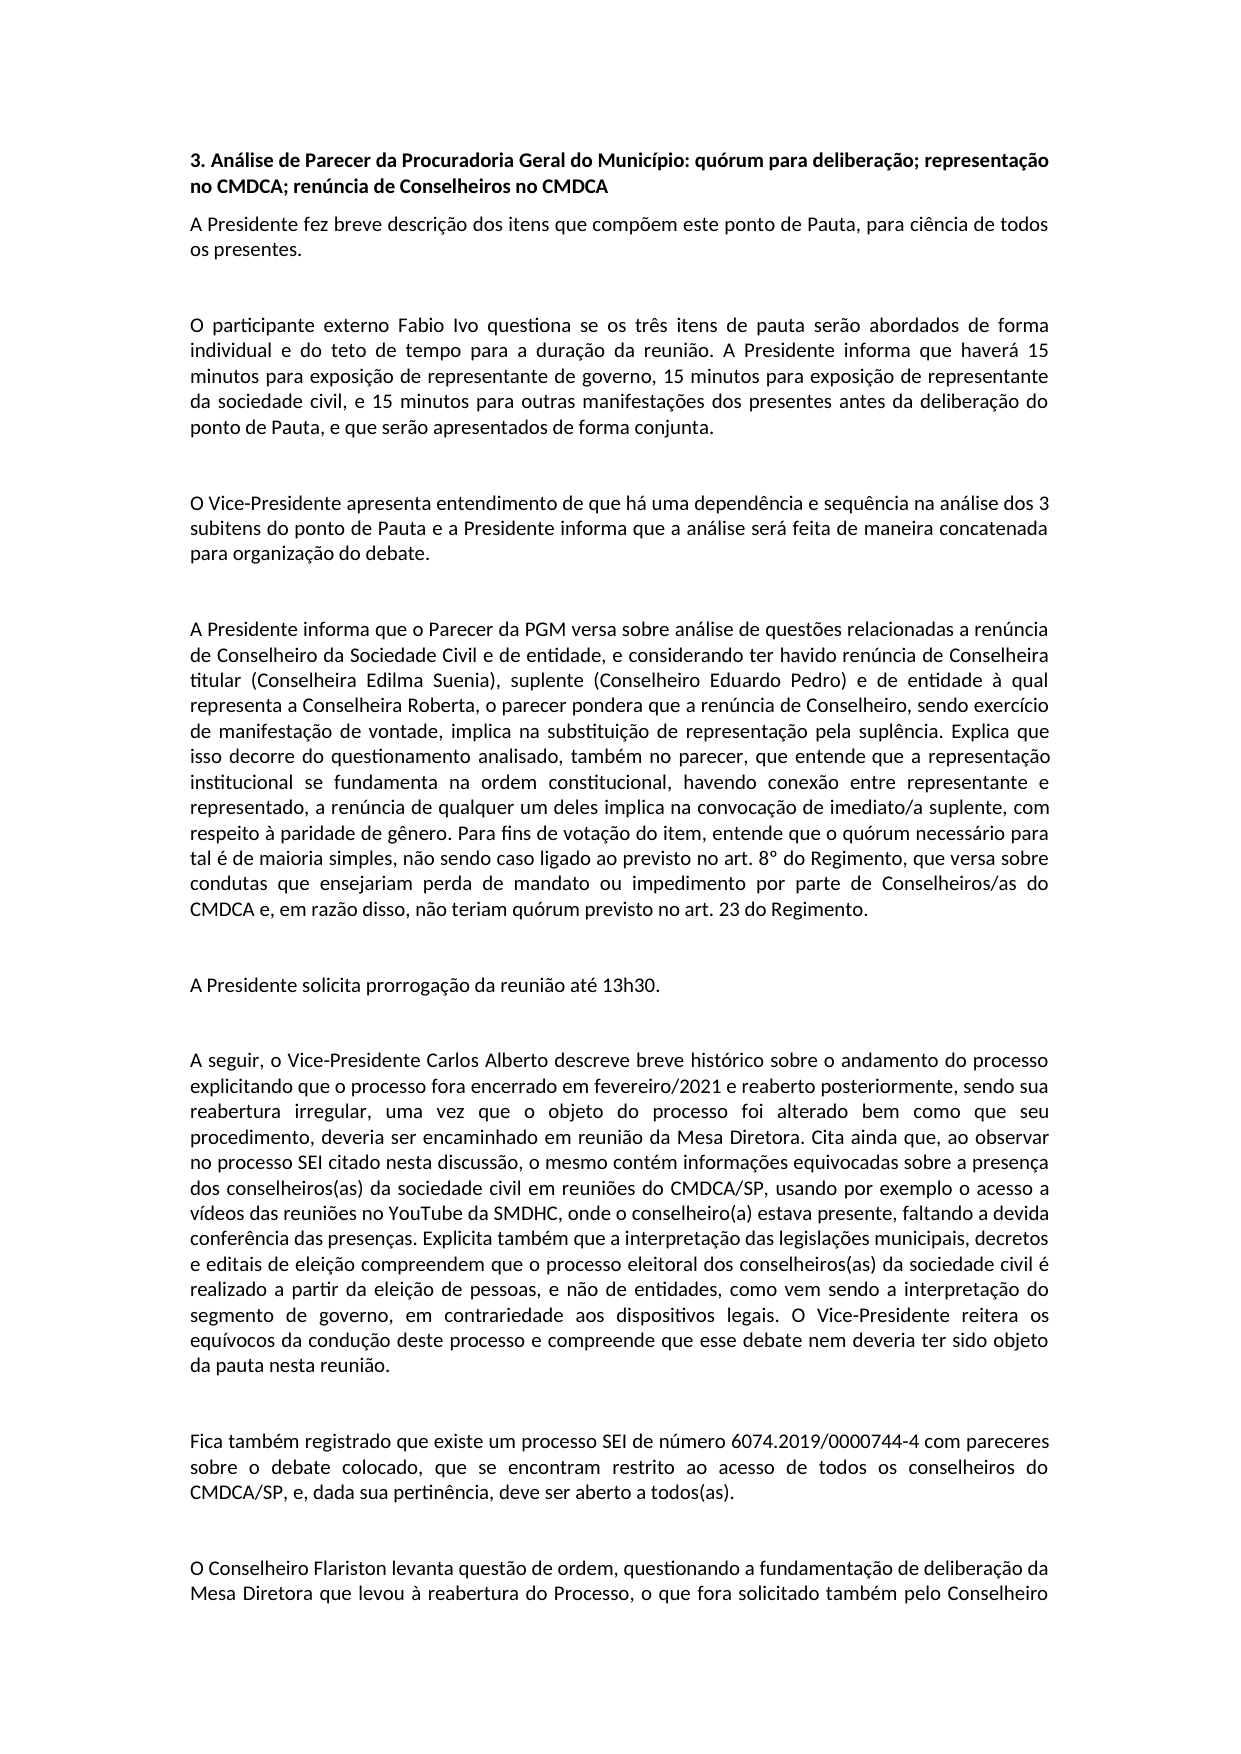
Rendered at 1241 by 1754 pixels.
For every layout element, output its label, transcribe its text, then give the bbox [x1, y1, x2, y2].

text O Conselheiro Flariston levanta questão de ordem, questionando a fundamentação de deliberação da Mesa Diretora que levou à reabertura do Processo, o que fora solicitado também pelo Conselheiro [190, 1555, 1051, 1606]
text A Presidente solicita prorrogação da reunião até 13h30. [190, 972, 1051, 997]
text Fica também registrado que existe um processo SEI de número 6074.2019/0000744-4 com pareceres sobre o debate colocado, que se encontram restrito ao acesso de todos os conselheiros do CMDCA/SP, e, dada sua pertinência, deve ser aberto a todos(as). [190, 1428, 1051, 1505]
text A seguir, o Vice-Presidente Carlos Alberto descreve breve histórico sobre o andamento do processo explicitando que o processo fora encerrado em fevereiro/2021 e reaberto posteriormente, sendo sua reabertura irregular, uma vez que o objeto do processo foi alterado bem como que seu procedimento, deveria ser encaminhado em reunião da Mesa Diretora. Cita ainda que, ao observar no processo SEI citado nesta discussão, o mesmo contém informações equivocadas sobre a presença dos conselheiros(as) da sociedade civil em reuniões do CMDCA/SP, usando por exemplo o acesso a vídeos das reuniões no YouTube da SMDHC, onde o conselheiro(a) estava presente, faltando a devida conferência das presenças. Explicita também que a interpretação das legislações municipais, decretos e editais de eleição compreendem que o processo eleitoral dos conselheiros(as) da sociedade civil é realizado a partir da eleição de pessoas, e não de entidades, como vem sendo a interpretação do segmento de governo, em contrariedade aos dispositivos legais. O Vice-Presidente reitera os equívocos da condução deste processo e compreende que esse debate nem deveria ter sido objeto da pauta nesta reunião. [190, 1048, 1051, 1378]
text A Presidente fez breve descrição dos itens que compõem este ponto de Pauta, para ciência de todos os presentes. [190, 211, 1051, 262]
text O Vice-Presidente apresenta entendimento de que há uma dependência e sequência na análise dos 3 subitens do ponto de Pauta e a Presidente informa que a análise será feita de maneira concatenada para organização do debate. [190, 490, 1051, 566]
text O participante externo Fabio Ivo questiona se os três itens de pauta serão abordados de forma individual e do teto de tempo para a duração da reunião. A Presidente informa que haverá 15 minutos para exposição de representante de governo, 15 minutos para exposição de representante da sociedade civil, e 15 minutos para outras manifestações dos presentes antes da deliberação do ponto de Pauta, e que serão apresentados de forma conjunta. [190, 312, 1051, 439]
text 3. Análise de Parecer da Procuradoria Geral do Município: quórum para deliberação; representação no CMDCA; renúncia de Conselheiros no CMDCA [190, 148, 1051, 198]
text A Presidente informa que o Parecer da PGM versa sobre análise de questões relacionadas a renúncia de Conselheiro da Sociedade Civil e de entidade, e considerando ter havido renúncia de Conselheira titular (Conselheira Edilma Suenia), suplente (Conselheiro Eduardo Pedro) e de entidade à qual representa a Conselheira Roberta, o parecer pondera que a renúncia de Conselheiro, sendo exercício de manifestação de vontade, implica na substituição de representação pela suplência. Explica que isso decorre do questionamento analisado, também no parecer, que entende que a representação institucional se fundamenta na ordem constitucional, havendo conexão entre representante e representado, a renúncia de qualquer um deles implica na convocação de imediato/a suplente, com respeito à paridade de gênero. Para fins de votação do item, entende que o quórum necessário para tal é de maioria simples, não sendo caso ligado ao previsto no art. 8º do Regimento, que versa sobre condutas que ensejariam perda de mandato ou impedimento por parte de Conselheiros/as do CMDCA e, em razão disso, não teriam quórum previsto no art. 23 do Regimento. [190, 616, 1051, 921]
